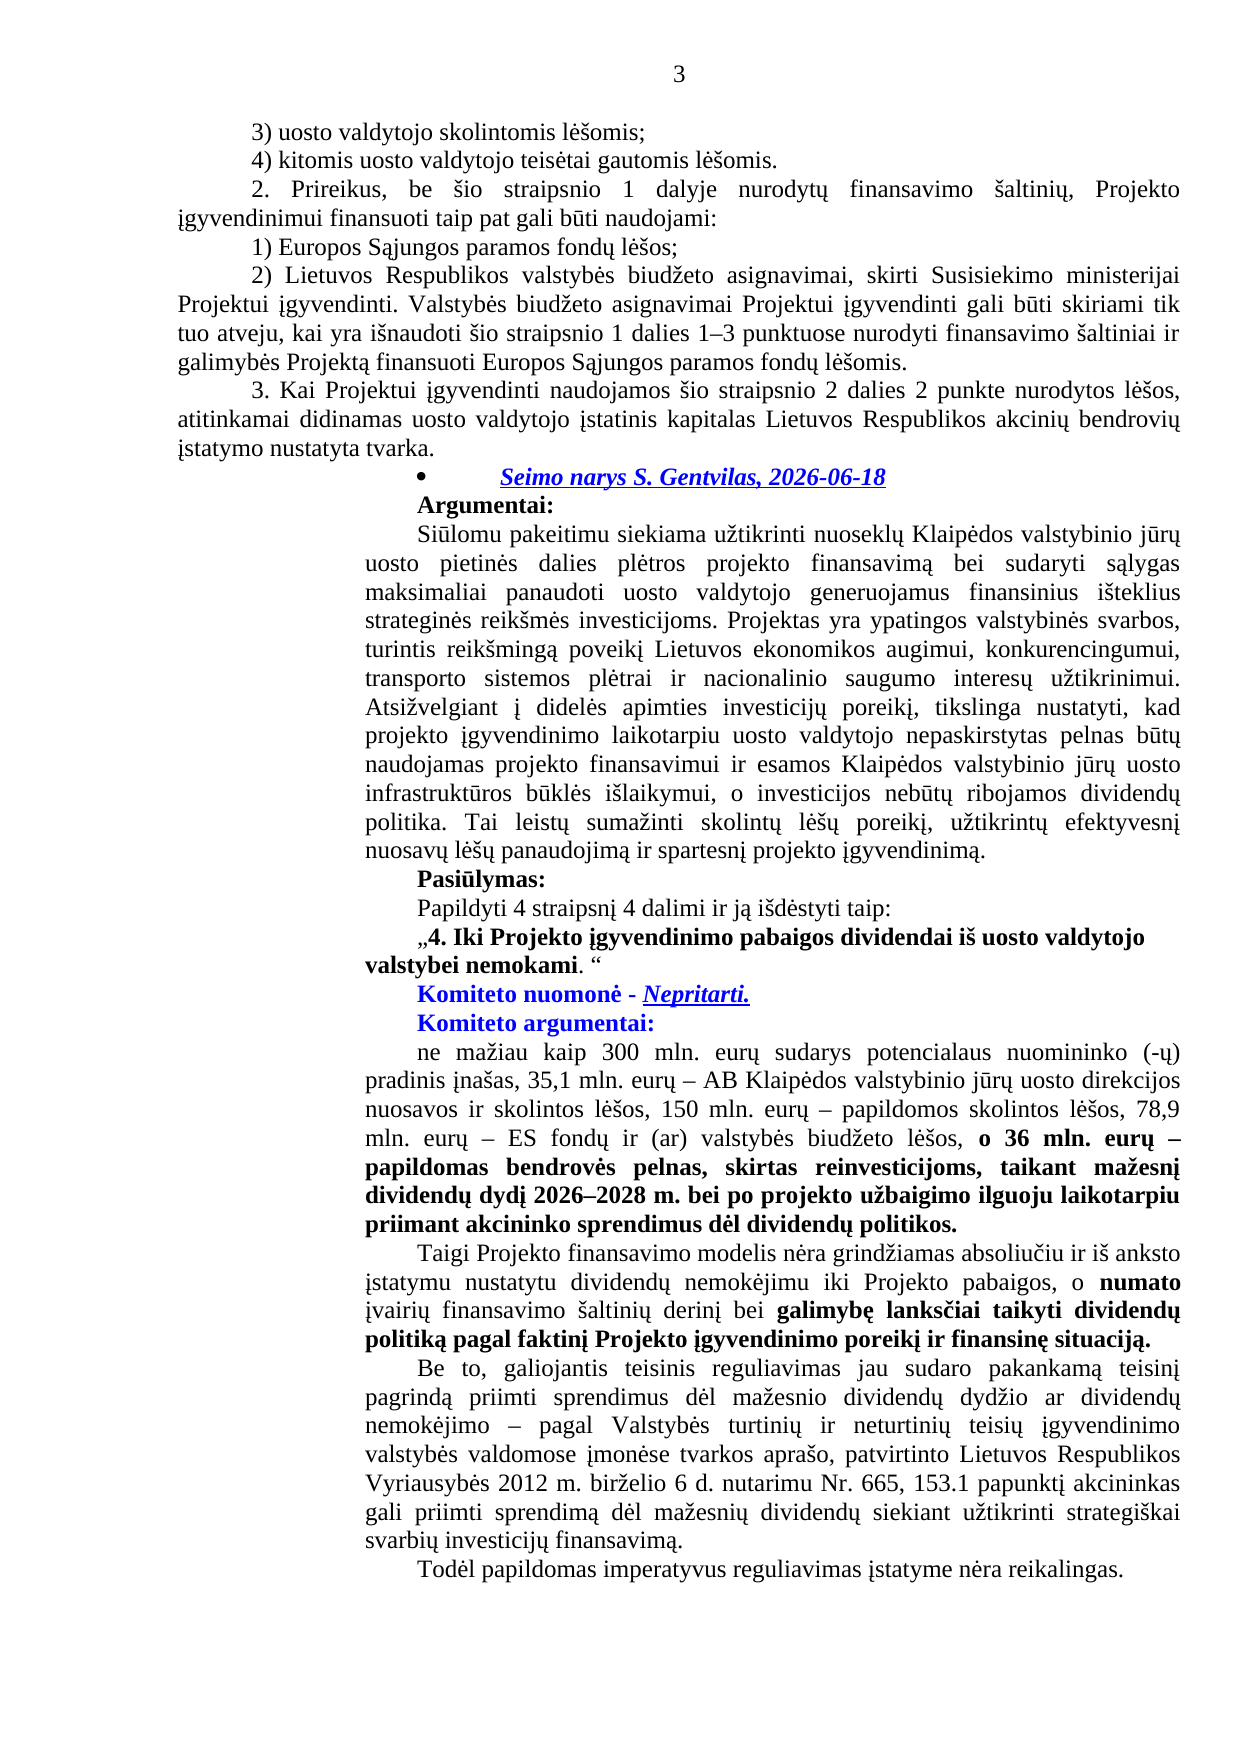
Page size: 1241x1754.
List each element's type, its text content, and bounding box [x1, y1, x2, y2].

text Siūlomu pakeitimu siekiama užtikrinti nuoseklų Klaipėdos valstybinio jūrų uosto pietinės dalies plėtros projekto finansavimą bei sudaryti sąlygas maksimaliai panaudoti uosto valdytojo generuojamus finansinius išteklius strateginės reikšmės investicijoms. Projektas yra ypatingos valstybinės svarbos, turintis reikšmingą poveikį Lietuvos ekonomikos augimui, konkurencingumui, transporto sistemos plėtrai ir nacionalinio saugumo interesų užtikrinimui. Atsižvelgiant į didelės apimties investicijų poreikį, tikslinga nustatyti, kad projekto įgyvendinimo laikotarpiu uosto valdytojo nepaskirstytas pelnas būtų naudojamas projekto finansavimui ir esamos Klaipėdos valstybinio jūrų uosto infrastruktūros būklės išlaikymui, o investicijos nebūtų ribojamos dividendų politika. Tai leistų sumažinti skolintų lėšų poreikį, užtikrintų efektyvesnį nuosavų lėšų panaudojimą ir spartesnį projekto įgyvendinimą. [365, 519, 1181, 864]
text 3) uosto valdytojo skolintomis lėšomis; [177, 117, 1181, 145]
text Papildyti 4 straipsnį 4 dalimi ir ją išdėstyti taip: [365, 893, 1181, 922]
text Pasiūlymas: [365, 864, 1181, 893]
text „4. Iki Projekto įgyvendinimo pabaigos dividendai iš uosto valdytojo valstybei nemokami. “ [365, 922, 1181, 979]
text 3. Kai Projektui įgyvendinti naudojamos šio straipsnio 2 dalies 2 punkte nurodytos lėšos, atitinkamai didinamas uosto valdytojo įstatinis kapitalas Lietuvos Respublikos akcinių bendrovių įstatymo nustatyta tvarka. [177, 375, 1181, 462]
text Argumentai: [365, 490, 1181, 519]
text 4) kitomis uosto valdytojo teisėtai gautomis lėšomis. [177, 145, 1181, 174]
text 2) Lietuvos Respublikos valstybės biudžeto asignavimai, skirti Susisiekimo ministerijai Projektui įgyvendinti. Valstybės biudžeto asignavimai Projektui įgyvendinti gali būti skiriami tik tuo atveju, kai yra išnaudoti šio straipsnio 1 dalies 1–3 punktuose nurodyti finansavimo šaltiniai ir galimybės Projektą finansuoti Europos Sąjungos paramos fondų lėšomis. [177, 260, 1181, 375]
list Seimo narys S. Gentvilas, 2026-06-18 [365, 462, 1181, 490]
text 1) Europos Sąjungos paramos fondų lėšos; [177, 232, 1181, 260]
text Taigi Projekto finansavimo modelis nėra grindžiamas absoliučiu ir iš anksto įstatymu nustatytu dividendų nemokėjimu iki Projekto pabaigos, o numato įvairių finansavimo šaltinių derinį bei galimybę lanksčiai taikyti dividendų politiką pagal faktinį Projekto įgyvendinimo poreikį ir finansinę situaciją. [365, 1238, 1181, 1353]
text Komiteto nuomonė - Nepritarti. [365, 979, 1181, 1008]
text Be to, galiojantis teisinis reguliavimas jau sudaro pakankamą teisinį pagrindą priimti sprendimus dėl mažesnio dividendų dydžio ar dividendų nemokėjimo – pagal Valstybės turtinių ir neturtinių teisių įgyvendinimo valstybės valdomose įmonėse tvarkos aprašo, patvirtinto Lietuvos Respublikos Vyriausybės 2012 m. birželio 6 d. nutarimu Nr. 665, 153.1 papunktį akcininkas gali priimti sprendimą dėl mažesnių dividendų siekiant užtikrinti strategiškai svarbių investicijų finansavimą. [365, 1353, 1181, 1554]
text Todėl papildomas imperatyvus reguliavimas įstatyme nėra reikalingas. [365, 1554, 1181, 1583]
text ne mažiau kaip 300 mln. eurų sudarys potencialaus nuomininko (-ų) pradinis įnašas, 35,1 mln. eurų – AB Klaipėdos valstybinio jūrų uosto direkcijos nuosavos ir skolintos lėšos, 150 mln. eurų – papildomos skolintos lėšos, 78,9 mln. eurų – ES fondų ir (ar) valstybės biudžeto lėšos, o 36 mln. eurų – papildomas bendrovės pelnas, skirtas reinvesticijoms, taikant mažesnį dividendų dydį 2026–2028 m. bei po projekto užbaigimo ilguoju laikotarpiu priimant akcininko sprendimus dėl dividendų politikos. [365, 1037, 1181, 1238]
text Komiteto argumentai: [365, 1008, 1181, 1037]
text 2. Prireikus, be šio straipsnio 1 dalyje nurodytų finansavimo šaltinių, Projekto įgyvendinimui finansuoti taip pat gali būti naudojami: [177, 174, 1181, 232]
